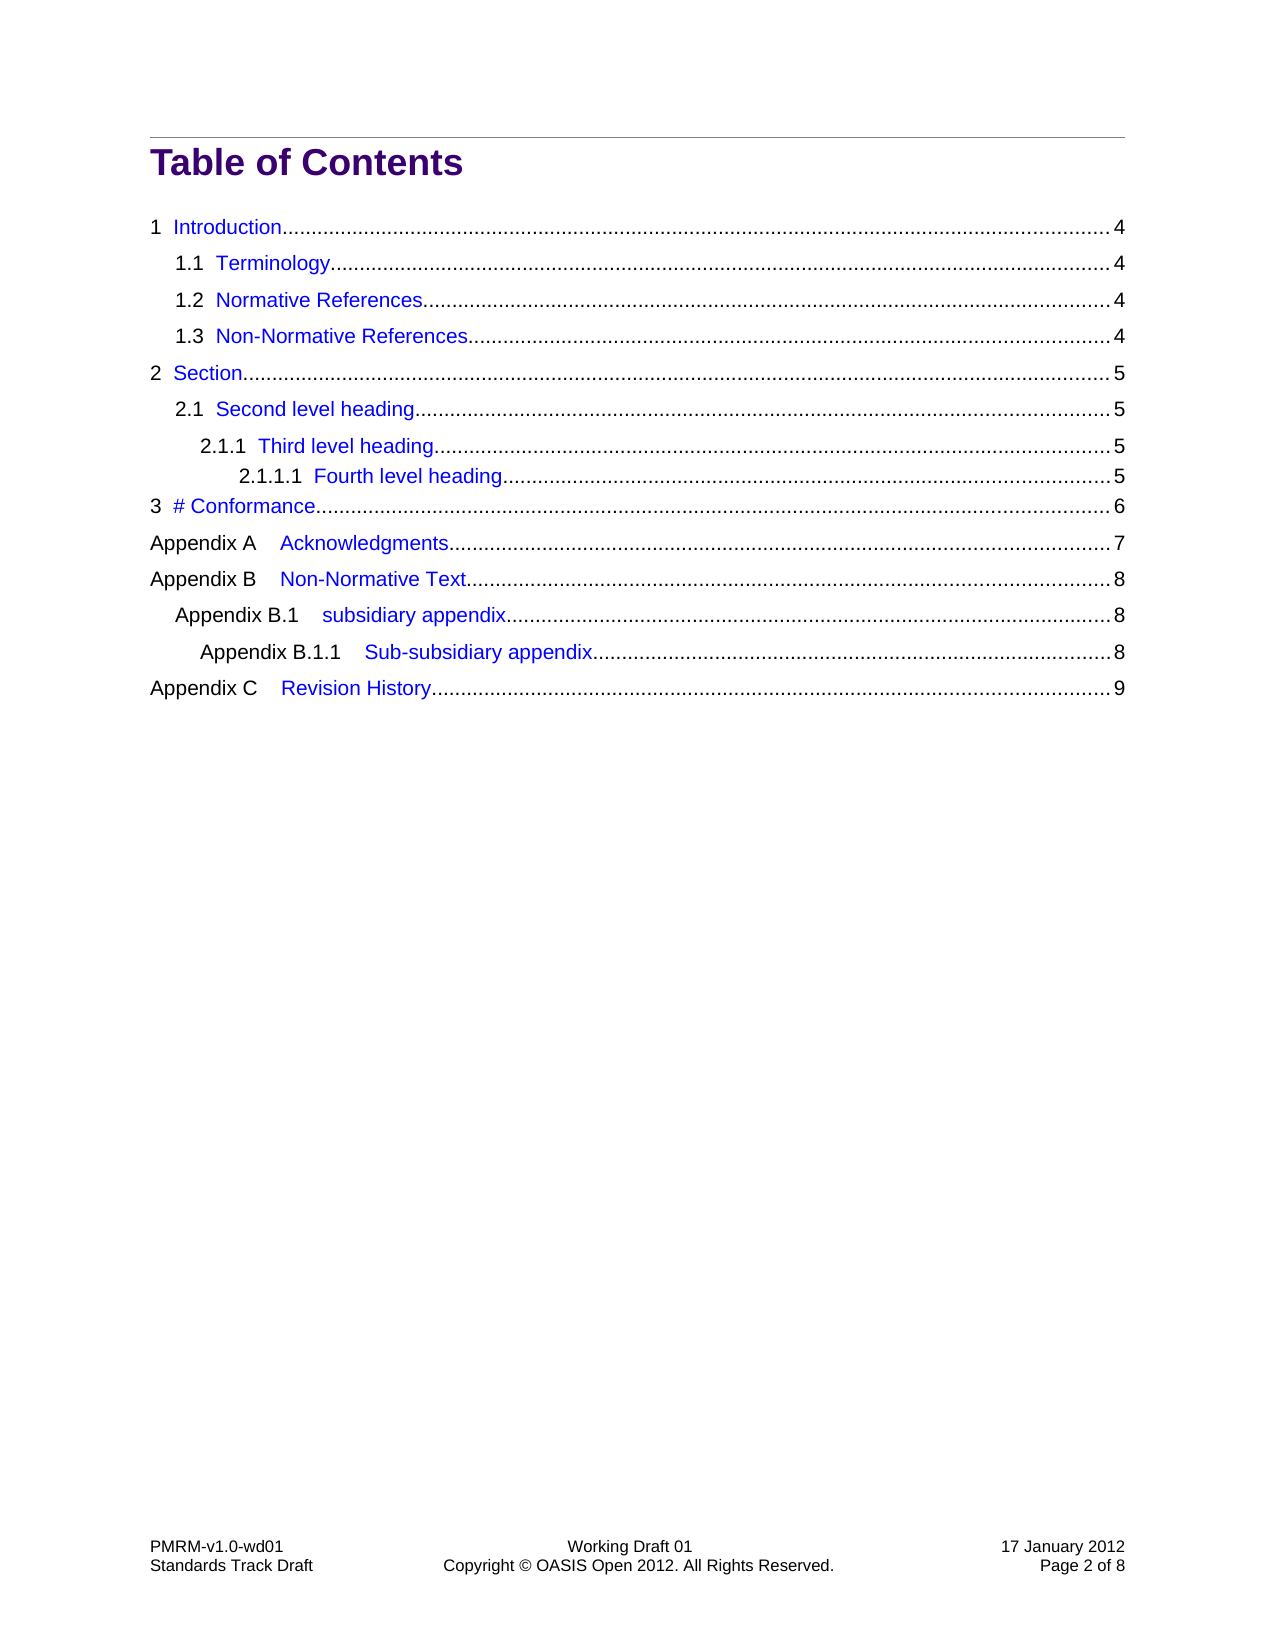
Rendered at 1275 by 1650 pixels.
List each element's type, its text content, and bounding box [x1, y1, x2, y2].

text 2.1.1.1 Fourth level heading 5 [238, 464, 1125, 488]
text Appendix A Acknowledgments 7 [150, 530, 1125, 554]
text Appendix B.1.1 Sub-subsidiary appendix 8 [200, 640, 1125, 664]
text 2.1.1 Third level heading 5 [200, 433, 1125, 457]
text Appendix C Revision History 9 [150, 676, 1125, 700]
text 1.2 Normative References 4 [175, 288, 1125, 312]
text Appendix B Non-Normative Text 8 [150, 567, 1125, 591]
text Appendix B.1 subsidiary appendix 8 [175, 603, 1125, 627]
text 1.1 Terminology 4 [175, 251, 1125, 275]
text 1 Introduction 4 [150, 215, 1125, 239]
text Table of Contents [150, 138, 1125, 183]
text 3 # Conformance 6 [150, 494, 1125, 518]
text 1.3 Non-Normative References 4 [175, 324, 1125, 348]
text 2.1 Second level heading 5 [175, 397, 1125, 421]
text 2 Section 5 [150, 361, 1125, 384]
